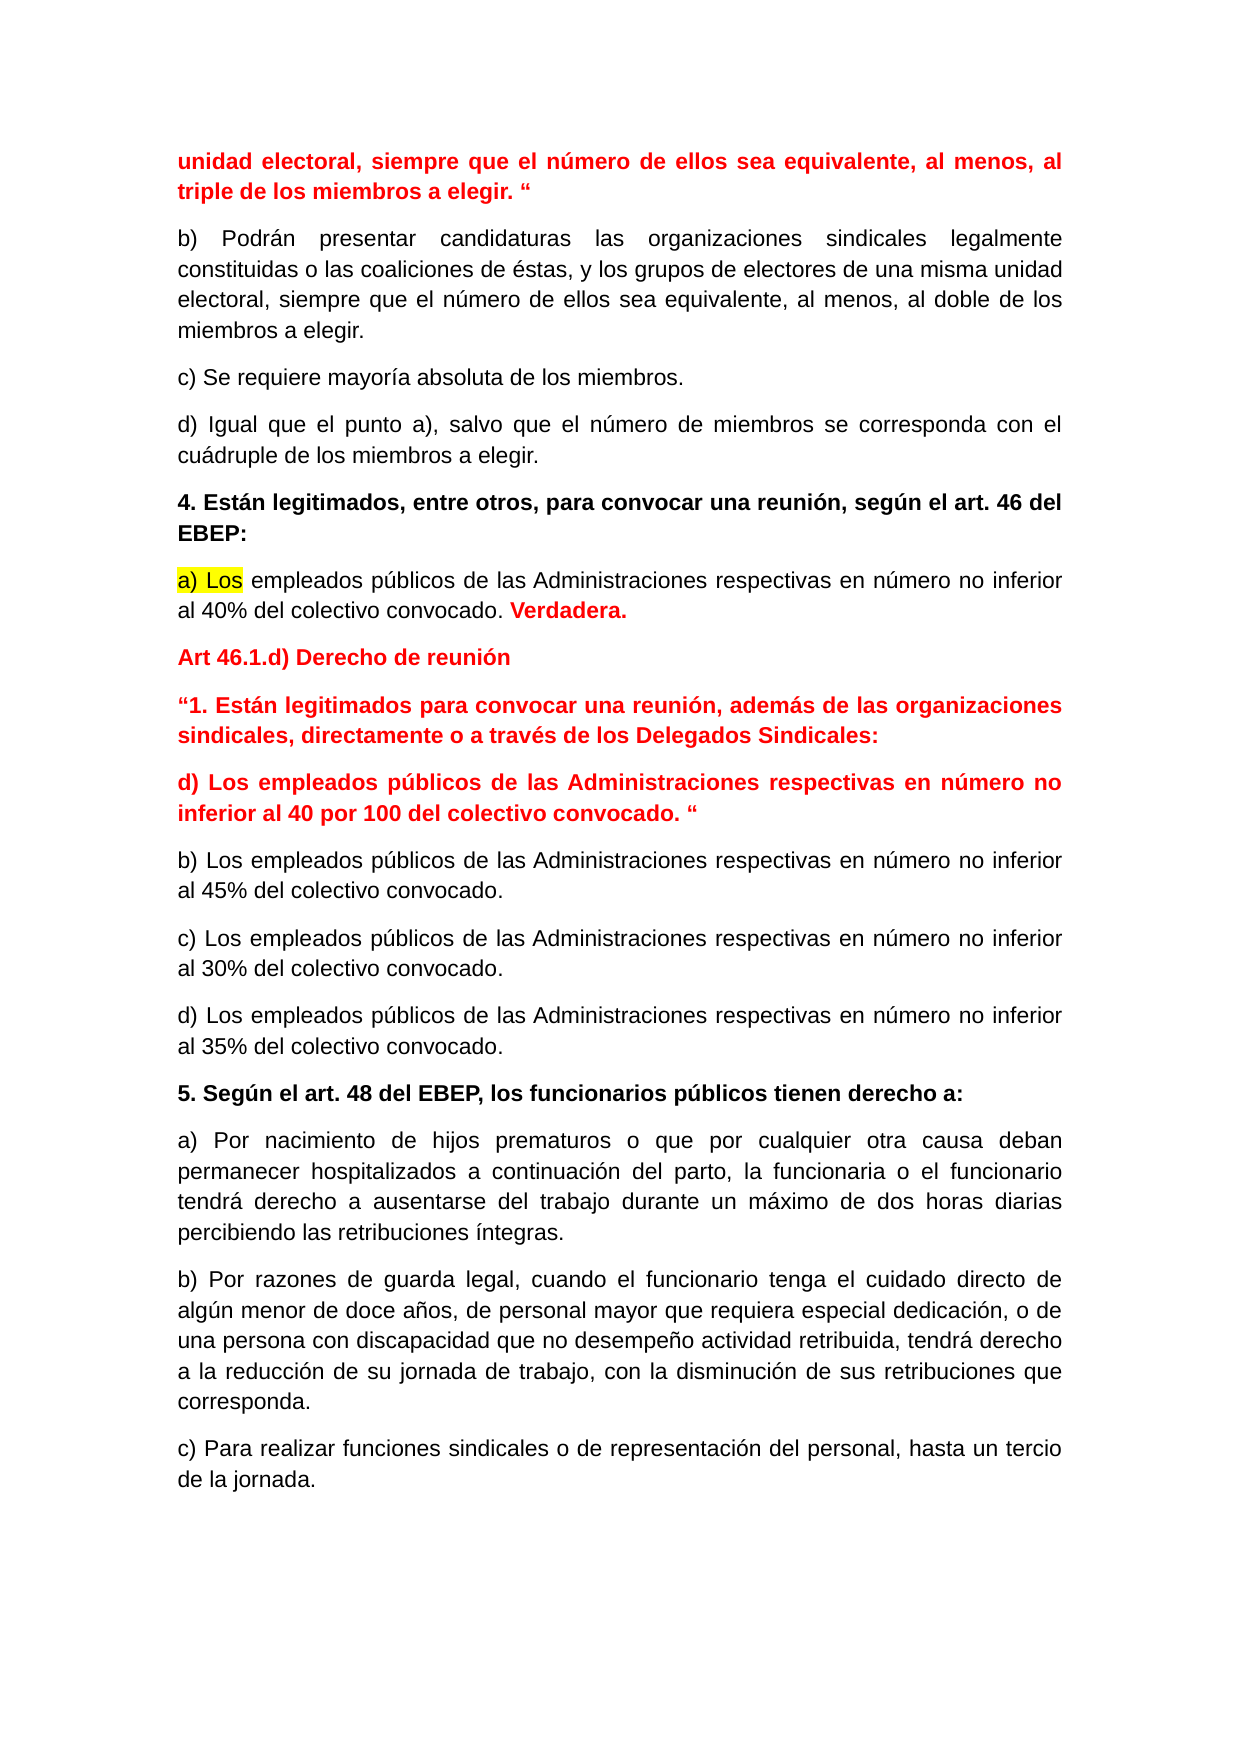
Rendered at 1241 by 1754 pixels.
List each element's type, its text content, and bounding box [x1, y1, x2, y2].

text c) Los empleados públicos de las Administraciones respectivas en número no inferior al 30% del colectivo convocado. [177, 925, 1063, 982]
text “1. Están legitimados para convocar una reunión, además de las organizaciones sindicales, directamente o a través de los Delegados Sindicales: [177, 692, 1063, 748]
text b) Por razones de guarda legal, cuando el funcionario tenga el cuidado directo de algún menor de doce años, de personal mayor que requiera especial dedicación, o de una persona con discapacidad que no desempeño actividad retribuida, tendrá derecho a la reducción de su jornada de trabajo, con la disminución de sus retribuciones que corresponda. [177, 1266, 1063, 1414]
text d) Los empleados públicos de las Administraciones respectivas en número no inferior al 40 por 100 del colectivo convocado. “ [177, 769, 1063, 826]
text d) Los empleados públicos de las Administraciones respectivas en número no inferior al 35% del colectivo convocado. [177, 1002, 1063, 1059]
text 5. Según el art. 48 del EBEP, los funcionarios públicos tienen derecho a: [177, 1080, 1063, 1106]
text b) Los empleados públicos de las Administraciones respectivas en número no inferior al 45% del colectivo convocado. [177, 847, 1063, 904]
text c) Para realizar funciones sindicales o de representación del personal, hasta un tercio de la jornada. [177, 1435, 1063, 1492]
text unidad electoral, siempre que el número de ellos sea equivalente, al menos, al triple de los miembros a elegir. “ [177, 148, 1063, 204]
text d) Igual que el punto a), salvo que el número de miembros se corresponda con el cuádruple de los miembros a elegir. [177, 411, 1063, 468]
text a) Los empleados públicos de las Administraciones respectivas en número no inferior al 40% del colectivo convocado. Verdadera. [177, 567, 1063, 623]
text Art 46.1.d) Derecho de reunión [177, 644, 1063, 671]
text c) Se requiere mayoría absoluta de los miembros. [177, 364, 1063, 390]
text b) Podrán presentar candidaturas las organizaciones sindicales legalmente constituidas o las coaliciones de éstas, y los grupos de electores de una misma unidad electoral, siempre que el número de ellos sea equivalente, al menos, al doble de los miembros a elegir. [177, 225, 1063, 343]
text a) Por nacimiento de hijos prematuros o que por cualquier otra causa deban permanecer hospitalizados a continuación del parto, la funcionaria o el funcionario tendrá derecho a ausentarse del trabajo durante un máximo de dos horas diarias percibiendo las retribuciones íntegras. [177, 1127, 1063, 1245]
text 4. Están legitimados, entre otros, para convocar una reunión, según el art. 46 del EBEP: [177, 489, 1063, 546]
